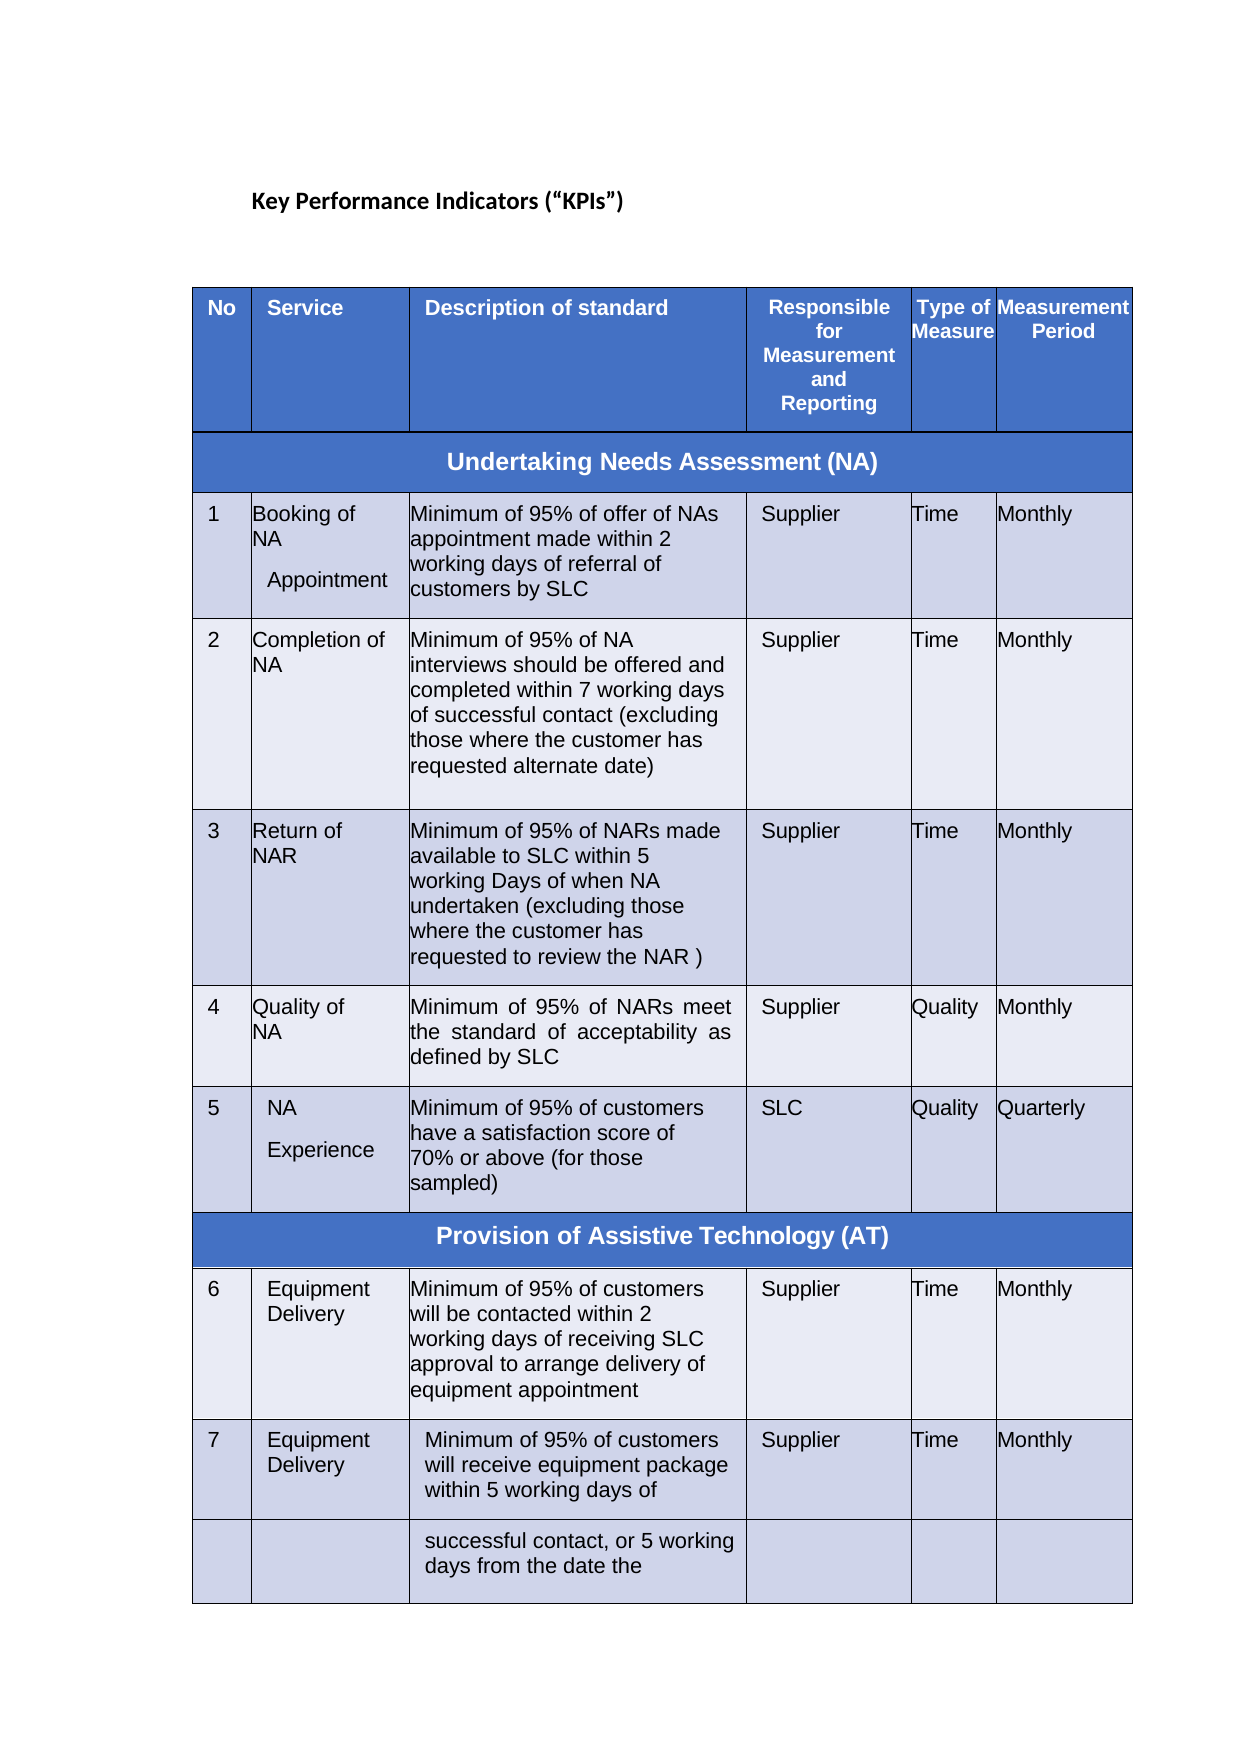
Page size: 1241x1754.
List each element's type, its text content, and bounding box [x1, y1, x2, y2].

table_cell Return of NAR [252, 810, 409, 985]
table_cell Minimum of 95% of NARs meet the standard of acceptability as defined by SLC [410, 986, 746, 1086]
table_cell Equipment Delivery [252, 1420, 409, 1519]
table_cell Quarterly [997, 1087, 1132, 1212]
table_cell Time [912, 810, 996, 985]
table_cell Provision of Assistive Technology (AT) [193, 1213, 1132, 1267]
table_cell Supplier [747, 986, 911, 1086]
table_cell Quality [912, 986, 996, 1086]
table_cell Monthly [997, 1269, 1132, 1418]
table_cell Minimum of 95% of offer of NAs appointment made within 2 working days of referral of customers by SLC [410, 493, 746, 618]
table_cell [912, 1520, 996, 1603]
table_cell Supplier [747, 810, 911, 985]
table_cell Supplier [747, 1420, 911, 1519]
table_cell 1 [193, 493, 251, 618]
table_cell Booking of NA Appointment [252, 493, 409, 618]
table_header Service [252, 288, 409, 431]
table_cell Equipment Delivery [252, 1269, 409, 1418]
table_cell [252, 1520, 409, 1603]
table_cell Completion of NA [252, 619, 409, 809]
table_header Measurement Period [997, 288, 1132, 431]
table_cell Supplier [747, 619, 911, 809]
table_cell Monthly [997, 619, 1132, 809]
table_cell Minimum of 95% of customers will be contacted within 2 working days of receiving SLC approval to arrange delivery of equipment appointment [410, 1269, 746, 1418]
table_header Type of Measure [912, 288, 996, 431]
table_cell [193, 1520, 251, 1603]
table_cell Minimum of 95% of customers will receive equipment package within 5 working days of [410, 1420, 746, 1519]
table_cell Monthly [997, 986, 1132, 1086]
table_cell Monthly [997, 493, 1132, 618]
table_cell Quality [912, 1087, 996, 1212]
list Key Performance Indicators (“KPIs”) [252, 185, 1090, 215]
table_cell Minimum of 95% of NARs made available to SLC within 5 working Days of when NA undertaken (excluding those where the customer has requested to review the NAR ) [410, 810, 746, 985]
table_cell 6 [193, 1269, 251, 1418]
table_cell 2 [193, 619, 251, 809]
table_cell Supplier [747, 1269, 911, 1418]
table_cell 4 [193, 986, 251, 1086]
table_cell Supplier [747, 493, 911, 618]
table_cell Quality of NA [252, 986, 409, 1086]
table_cell Minimum of 95% of NA interviews should be offered and completed within 7 working days of successful contact (excluding those where the customer has requested alternate date) [410, 619, 746, 809]
table_cell Time [912, 1420, 996, 1519]
table_cell 5 [193, 1087, 251, 1212]
table_cell 3 [193, 810, 251, 985]
table_cell SLC [747, 1087, 911, 1212]
table_cell NA Experience [252, 1087, 409, 1212]
table_header Responsible for Measurement and Reporting [747, 288, 911, 431]
table_cell Time [912, 493, 996, 618]
table_cell Monthly [997, 1420, 1132, 1519]
table_header No [193, 288, 251, 431]
table_cell Monthly [997, 810, 1132, 985]
table_cell Time [912, 619, 996, 809]
table_cell [747, 1520, 911, 1603]
table_cell Undertaking Needs Assessment (NA) [193, 433, 1132, 492]
table_header Description of standard [410, 288, 746, 431]
table_cell Time [912, 1269, 996, 1418]
table_cell 7 [193, 1420, 251, 1519]
table_cell [997, 1520, 1132, 1603]
table_cell Minimum of 95% of customers have a satisfaction score of 70% or above (for those sampled) [410, 1087, 746, 1212]
table_cell successful contact, or 5 working days from the date the [410, 1520, 746, 1603]
